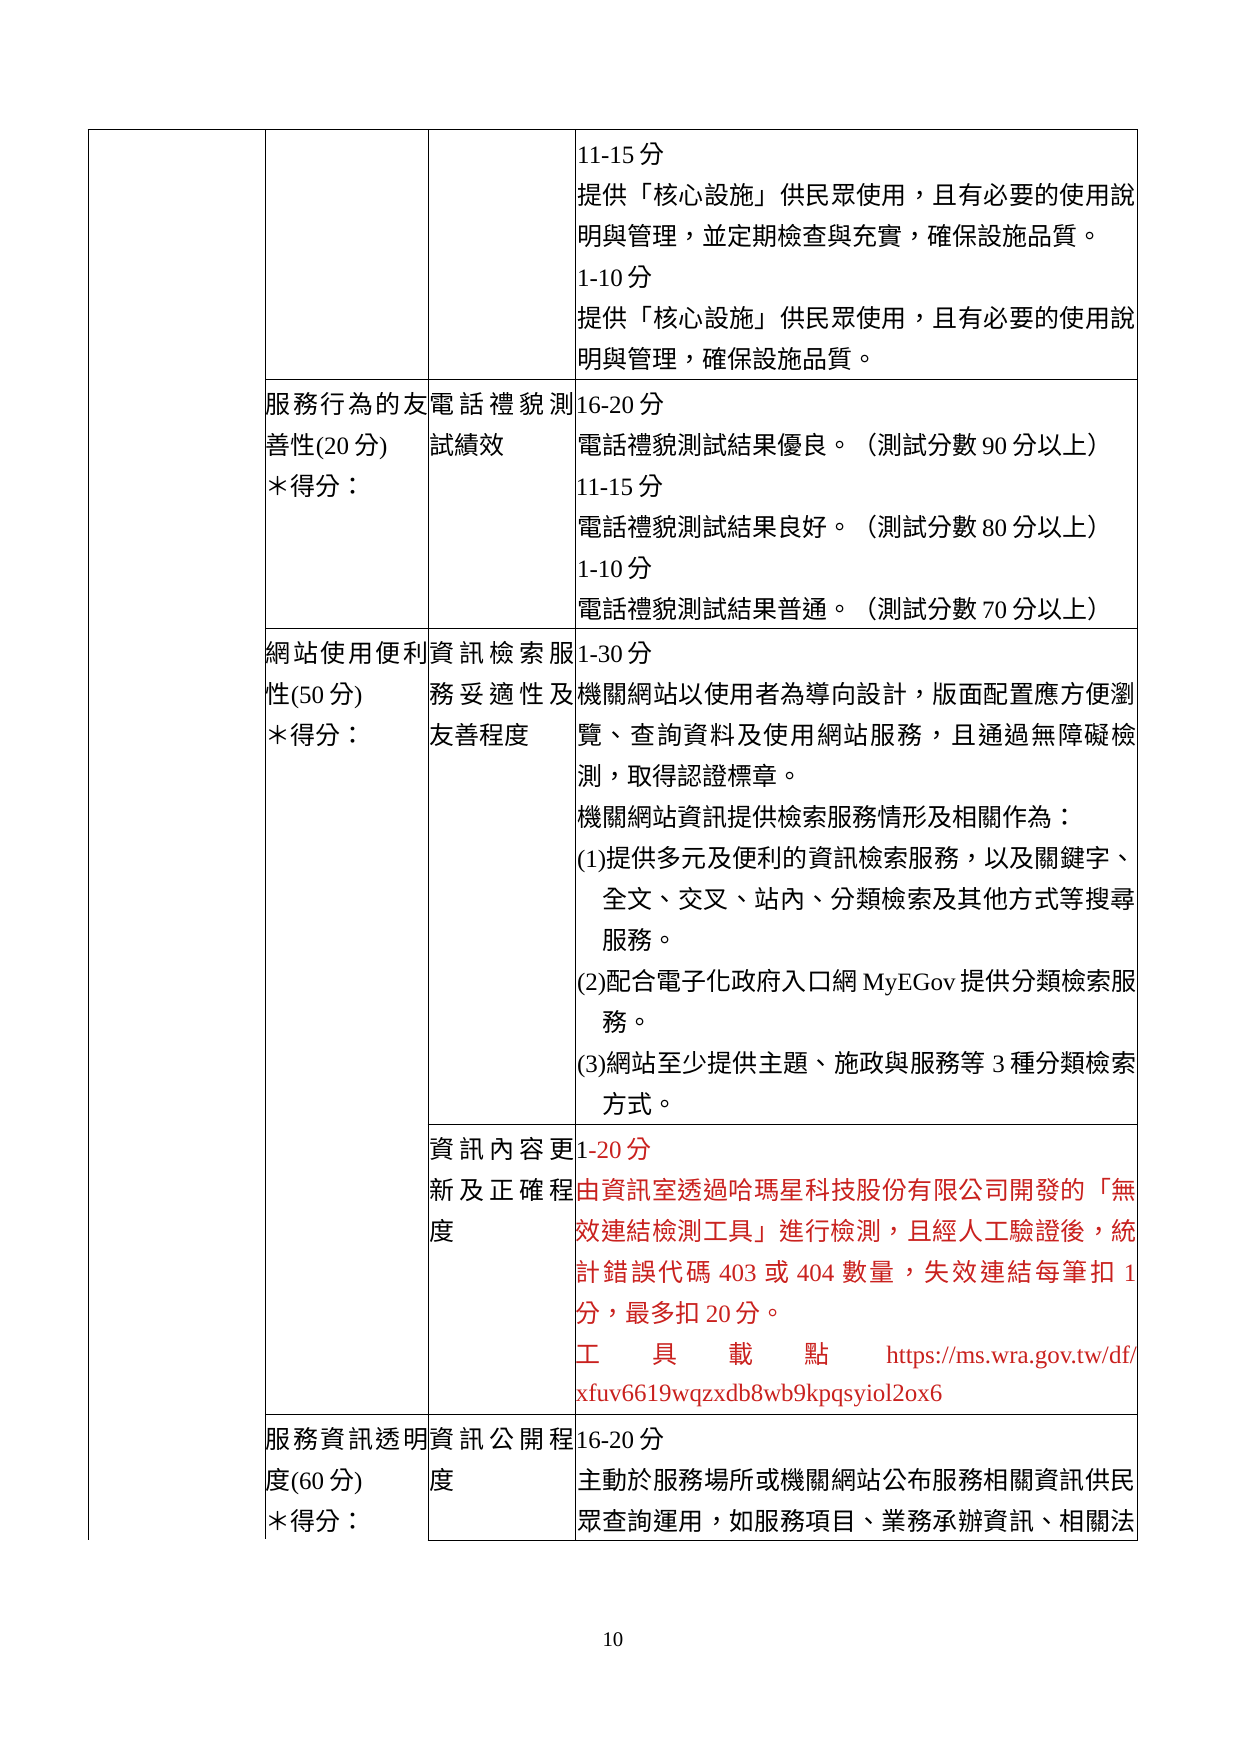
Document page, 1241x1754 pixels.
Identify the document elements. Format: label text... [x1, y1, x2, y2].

table_cell 資訊內容更新及正確程度 [429, 1125, 575, 1414]
table_cell 資訊檢索服務妥適性及友善程度 [429, 629, 575, 1123]
table_cell 服務行為的友善性(20分) ＊得分： [266, 380, 428, 628]
table_cell [89, 379, 266, 1540]
table_cell 16-20分 主動於服務場所或機關網站公布服務相關資訊供民眾查詢運用，如服務項目、業務承辦資訊、相關法 [576, 1415, 1137, 1540]
table_cell 服務資訊透明度(60分) ＊得分： [266, 1415, 428, 1540]
table_cell 1-30分 機關網站以使用者為導向設計，版面配置應方便瀏覽、查詢資料及使用網站服務，且通過無障礙檢測，取得認證標章。 機關網站資訊提供檢索服務情形及相關作為： (1)提供多元及便利的資訊檢索服務，以及關鍵字、全文、交叉、站內、分類檢索及其他方式等搜尋服務。 (2)配合電子化政府入口網MyEGov提供分類檢索服務。 (3)網站至少提供主題、施政與服務等3種分類檢索方式。 [576, 629, 1137, 1123]
table_cell 資訊公開程度 [429, 1415, 575, 1540]
table_cell [429, 130, 575, 378]
table_cell 16-20分 電話禮貌測試結果優良。（測試分數90分以上） 11-15分 電話禮貌測試結果良好。（測試分數80分以上） 1-10分 電話禮貌測試結果普通。（測試分數70分以上） [576, 380, 1137, 628]
table_cell 1-20分 由資訊室透過哈瑪星科技股份有限公司開發的「無效連結檢測工具」進行檢測，且經人工驗證後，統計錯誤代碼403或404數量，失效連結每筆扣1分，最多扣20分。 工具載點https://ms.wra.gov.tw/df/xfuv6619wqzxdb8wb9kpqsyiol2ox6 [576, 1125, 1137, 1414]
table_cell 11-15分 提供「核心設施」供民眾使用，且有必要的使用說明與管理，並定期檢查與充實，確保設施品質。 1-10分 提供「核心設施」供民眾使用，且有必要的使用說明與管理，確保設施品質。 [576, 130, 1137, 378]
table_cell 網站使用便利性(50分) ＊得分： [266, 629, 428, 1414]
table_cell [266, 130, 428, 378]
table_cell 電話禮貌測試績效 [429, 380, 575, 628]
table_cell [89, 130, 265, 378]
